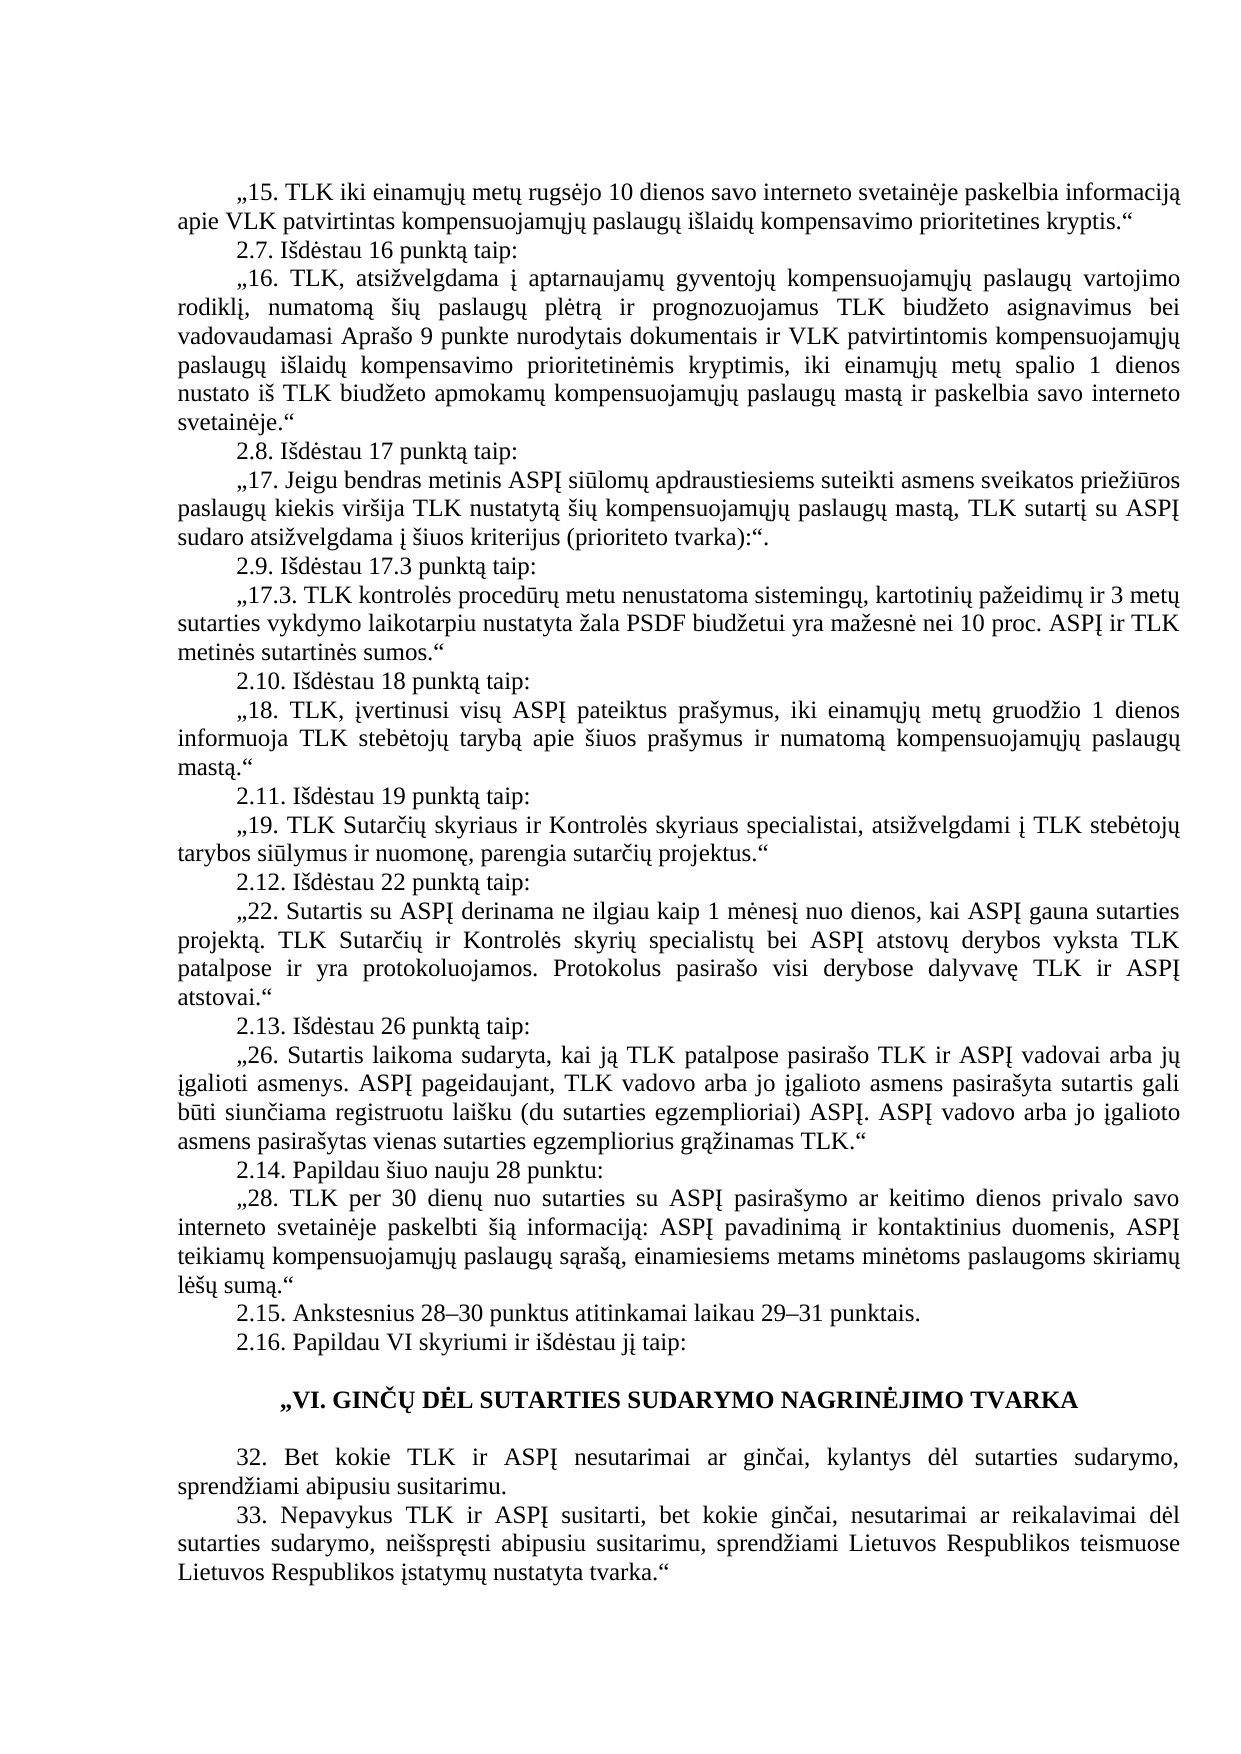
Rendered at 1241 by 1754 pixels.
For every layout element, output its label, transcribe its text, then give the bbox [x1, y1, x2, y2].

text „28. TLK per 30 dienų nuo sutarties su ASPĮ pasirašymo ar keitimo dienos privalo savo interneto svetainėje paskelbti šią informaciją: ASPĮ pavadinimą ir kontaktinius duomenis, ASPĮ teikiamų kompensuojamųjų paslaugų sąrašą, einamiesiems metams minėtoms paslaugoms skiriamų lėšų sumą.“ [177, 1183, 1181, 1298]
text „17.3. TLK kontrolės procedūrų metu nenustatoma sistemingų, kartotinių pažeidimų ir 3 metų sutarties vykdymo laikotarpiu nustatyta žala PSDF biudžetui yra mažesnė nei 10 proc. ASPĮ ir TLK metinės sutartinės sumos.“ [177, 580, 1181, 666]
text „VI. GINČŲ DĖL SUTARTIES SUDARYMO NAGRINĖJIMO TVARKA [177, 1385, 1181, 1413]
text „19. TLK Sutarčių skyriaus ir Kontrolės skyriaus specialistai, atsižvelgdami į TLK stebėtojų tarybos siūlymus ir nuomonę, parengia sutarčių projektus.“ [177, 810, 1181, 867]
text 33. Nepavykus TLK ir ASPĮ susitarti, bet kokie ginčai, nesutarimai ar reikalavimai dėl sutarties sudarymo, neišspręsti abipusiu susitarimu, sprendžiami Lietuvos Respublikos teismuose Lietuvos Respublikos įstatymų nustatyta tvarka.“ [177, 1500, 1181, 1586]
text 2.12. Išdėstau 22 punktą taip: [177, 867, 1181, 896]
text 2.9. Išdėstau 17.3 punktą taip: [177, 551, 1181, 580]
text „16. TLK, atsižvelgdama į aptarnaujamų gyventojų kompensuojamųjų paslaugų vartojimo rodiklį, numatomą šių paslaugų plėtrą ir prognozuojamus TLK biudžeto asignavimus bei vadovaudamasi Aprašo 9 punkte nurodytais dokumentais ir VLK patvirtintomis kompensuojamųjų paslaugų išlaidų kompensavimo prioritetinėmis kryptimis, iki einamųjų metų spalio 1 dienos nustato iš TLK biudžeto apmokamų kompensuojamųjų paslaugų mastą ir paskelbia savo interneto svetainėje.“ [177, 263, 1181, 436]
text „22. Sutartis su ASPĮ derinama ne ilgiau kaip 1 mėnesį nuo dienos, kai ASPĮ gauna sutarties projektą. TLK Sutarčių ir Kontrolės skyrių specialistų bei ASPĮ atstovų derybos vyksta TLK patalpose ir yra protokoluojamos. Protokolus pasirašo visi derybose dalyvavę TLK ir ASPĮ atstovai.“ [177, 896, 1181, 1011]
text „17. Jeigu bendras metinis ASPĮ siūlomų apdraustiesiems suteikti asmens sveikatos priežiūros paslaugų kiekis viršija TLK nustatytą šių kompensuojamųjų paslaugų mastą, TLK sutartį su ASPĮ sudaro atsižvelgdama į šiuos kriterijus (prioriteto tvarka):“. [177, 465, 1181, 551]
text 2.15. Ankstesnius 28–30 punktus atitinkamai laikau 29–31 punktais. [177, 1298, 1181, 1327]
text 2.10. Išdėstau 18 punktą taip: [177, 666, 1181, 695]
text 2.7. Išdėstau 16 punktą taip: [177, 235, 1181, 263]
text „18. TLK, įvertinusi visų ASPĮ pateiktus prašymus, iki einamųjų metų gruodžio 1 dienos informuoja TLK stebėtojų tarybą apie šiuos prašymus ir numatomą kompensuojamųjų paslaugų mastą.“ [177, 695, 1181, 781]
text 2.8. Išdėstau 17 punktą taip: [177, 436, 1181, 465]
text 2.14. Papildau šiuo nauju 28 punktu: [177, 1155, 1181, 1183]
text „15. TLK iki einamųjų metų rugsėjo 10 dienos savo interneto svetainėje paskelbia informaciją apie VLK patvirtintas kompensuojamųjų paslaugų išlaidų kompensavimo prioritetines kryptis.“ [177, 177, 1181, 235]
text 2.11. Išdėstau 19 punktą taip: [177, 781, 1181, 810]
text 2.16. Papildau VI skyriumi ir išdėstau jį taip: [177, 1327, 1181, 1356]
text „26. Sutartis laikoma sudaryta, kai ją TLK patalpose pasirašo TLK ir ASPĮ vadovai arba jų įgalioti asmenys. ASPĮ pageidaujant, TLK vadovo arba jo įgalioto asmens pasirašyta sutartis gali būti siunčiama registruotu laišku (du sutarties egzemplioriai) ASPĮ. ASPĮ vadovo arba jo įgalioto asmens pasirašytas vienas sutarties egzempliorius grąžinamas TLK.“ [177, 1040, 1181, 1155]
text 2.13. Išdėstau 26 punktą taip: [177, 1011, 1181, 1040]
text 32. Bet kokie TLK ir ASPĮ nesutarimai ar ginčai, kylantys dėl sutarties sudarymo, sprendžiami abipusiu susitarimu. [177, 1442, 1181, 1500]
